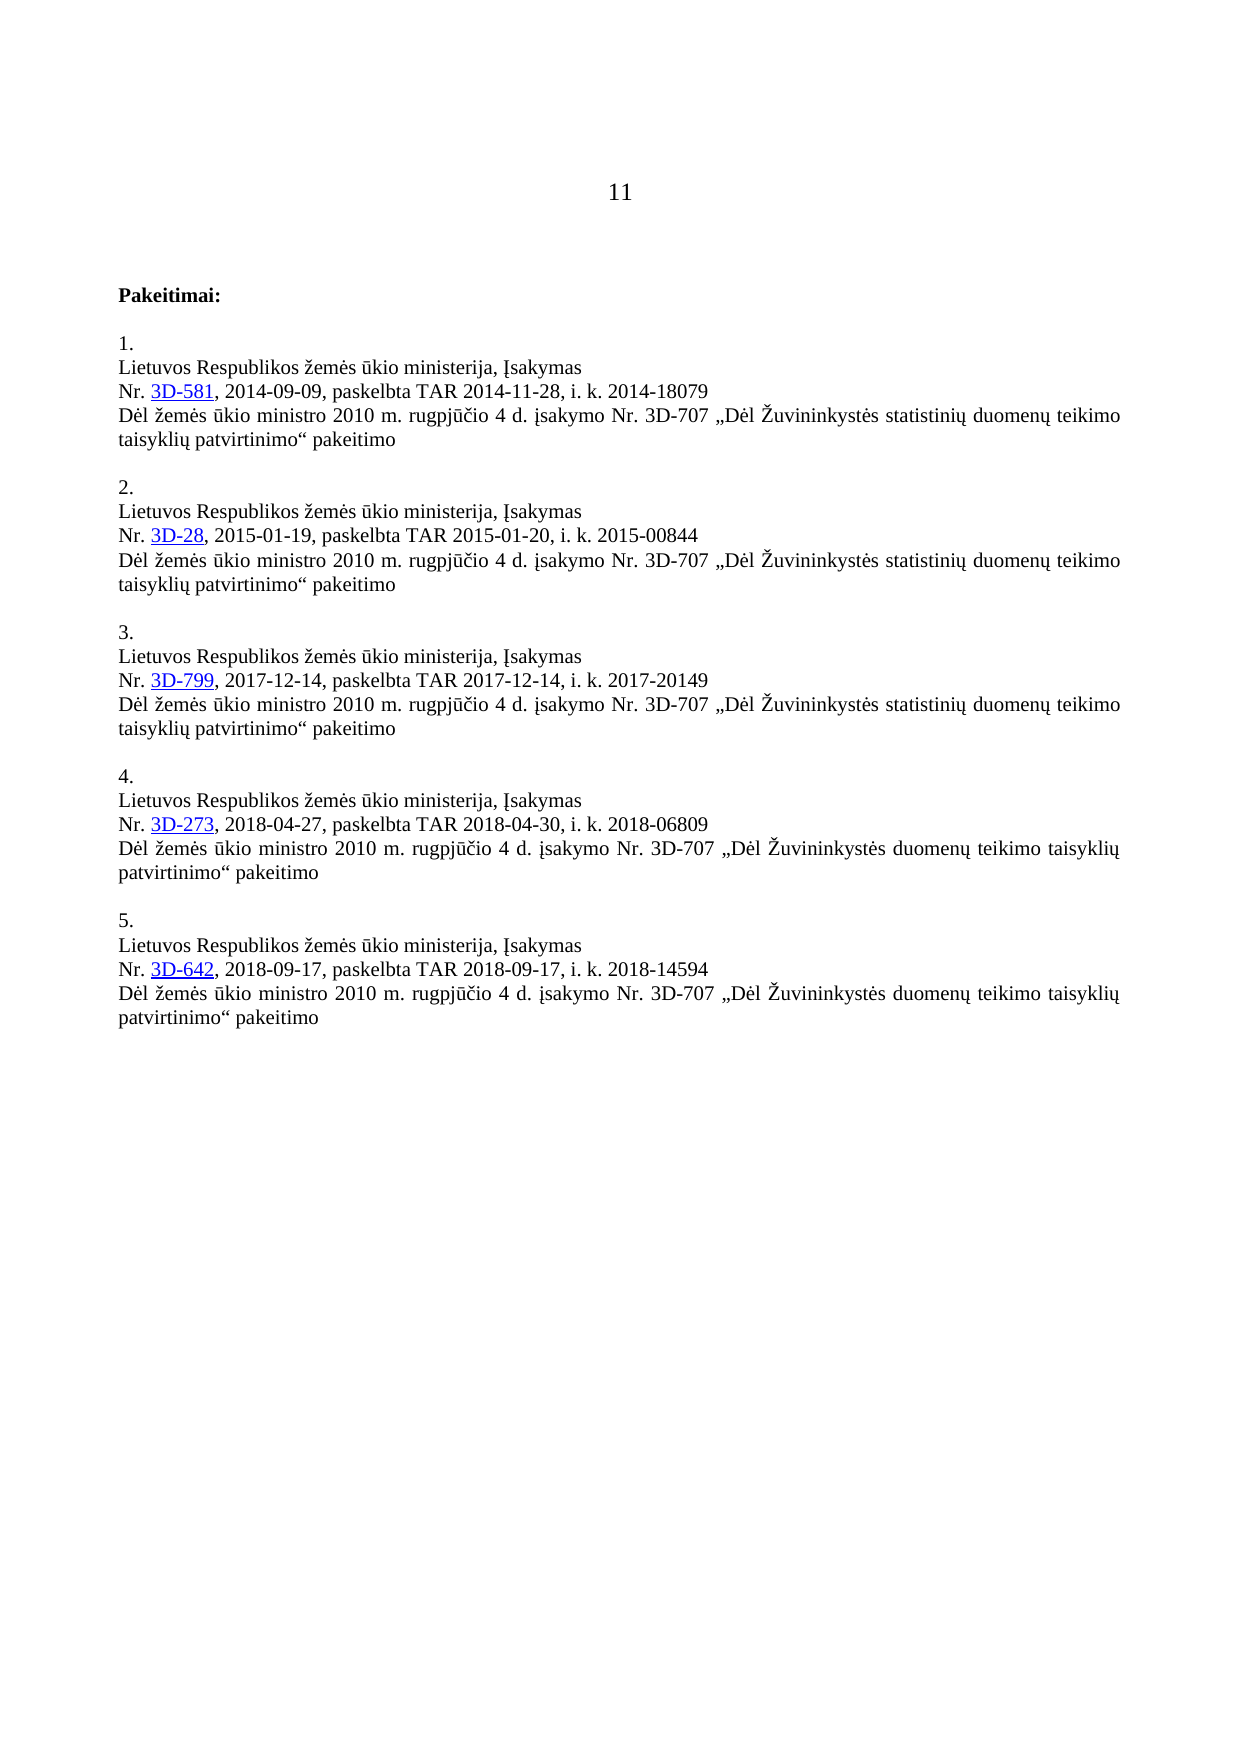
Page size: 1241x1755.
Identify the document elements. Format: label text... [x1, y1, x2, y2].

text Dėl žemės ūkio ministro 2010 m. rugpjūčio 4 d. įsakymo Nr. 3D-707 „Dėl Žuvininkystės statistinių duomenų teikimo taisyklių patvirtinimo“ pakeitimo [118, 692, 1122, 740]
text Lietuvos Respublikos žemės ūkio ministerija, Įsakymas [118, 932, 1122, 957]
text 2. [118, 475, 1122, 499]
text Nr. 3D-799, 2017-12-14, paskelbta TAR 2017-12-14, i. k. 2017-20149 [118, 668, 1122, 692]
text Lietuvos Respublikos žemės ūkio ministerija, Įsakymas [118, 644, 1122, 668]
text Dėl žemės ūkio ministro 2010 m. rugpjūčio 4 d. įsakymo Nr. 3D-707 „Dėl Žuvininkystės duomenų teikimo taisyklių patvirtinimo“ pakeitimo [118, 981, 1122, 1029]
text Lietuvos Respublikos žemės ūkio ministerija, Įsakymas [118, 499, 1122, 523]
text Pakeitimai: [118, 283, 1122, 307]
text Nr. 3D-581, 2014-09-09, paskelbta TAR 2014-11-28, i. k. 2014-18079 [118, 379, 1122, 403]
text Dėl žemės ūkio ministro 2010 m. rugpjūčio 4 d. įsakymo Nr. 3D-707 „Dėl Žuvininkystės statistinių duomenų teikimo taisyklių patvirtinimo“ pakeitimo [118, 403, 1122, 451]
text Dėl žemės ūkio ministro 2010 m. rugpjūčio 4 d. įsakymo Nr. 3D-707 „Dėl Žuvininkystės statistinių duomenų teikimo taisyklių patvirtinimo“ pakeitimo [118, 547, 1122, 596]
text Dėl žemės ūkio ministro 2010 m. rugpjūčio 4 d. įsakymo Nr. 3D-707 „Dėl Žuvininkystės duomenų teikimo taisyklių patvirtinimo“ pakeitimo [118, 836, 1122, 884]
text 4. [118, 764, 1122, 788]
text Nr. 3D-273, 2018-04-27, paskelbta TAR 2018-04-30, i. k. 2018-06809 [118, 812, 1122, 836]
text Nr. 3D-642, 2018-09-17, paskelbta TAR 2018-09-17, i. k. 2018-14594 [118, 957, 1122, 981]
text 5. [118, 908, 1122, 932]
text Lietuvos Respublikos žemės ūkio ministerija, Įsakymas [118, 355, 1122, 379]
text Lietuvos Respublikos žemės ūkio ministerija, Įsakymas [118, 788, 1122, 812]
text 1. [118, 331, 1122, 355]
text Nr. 3D-28, 2015-01-19, paskelbta TAR 2015-01-20, i. k. 2015-00844 [118, 523, 1122, 547]
text 3. [118, 620, 1122, 644]
